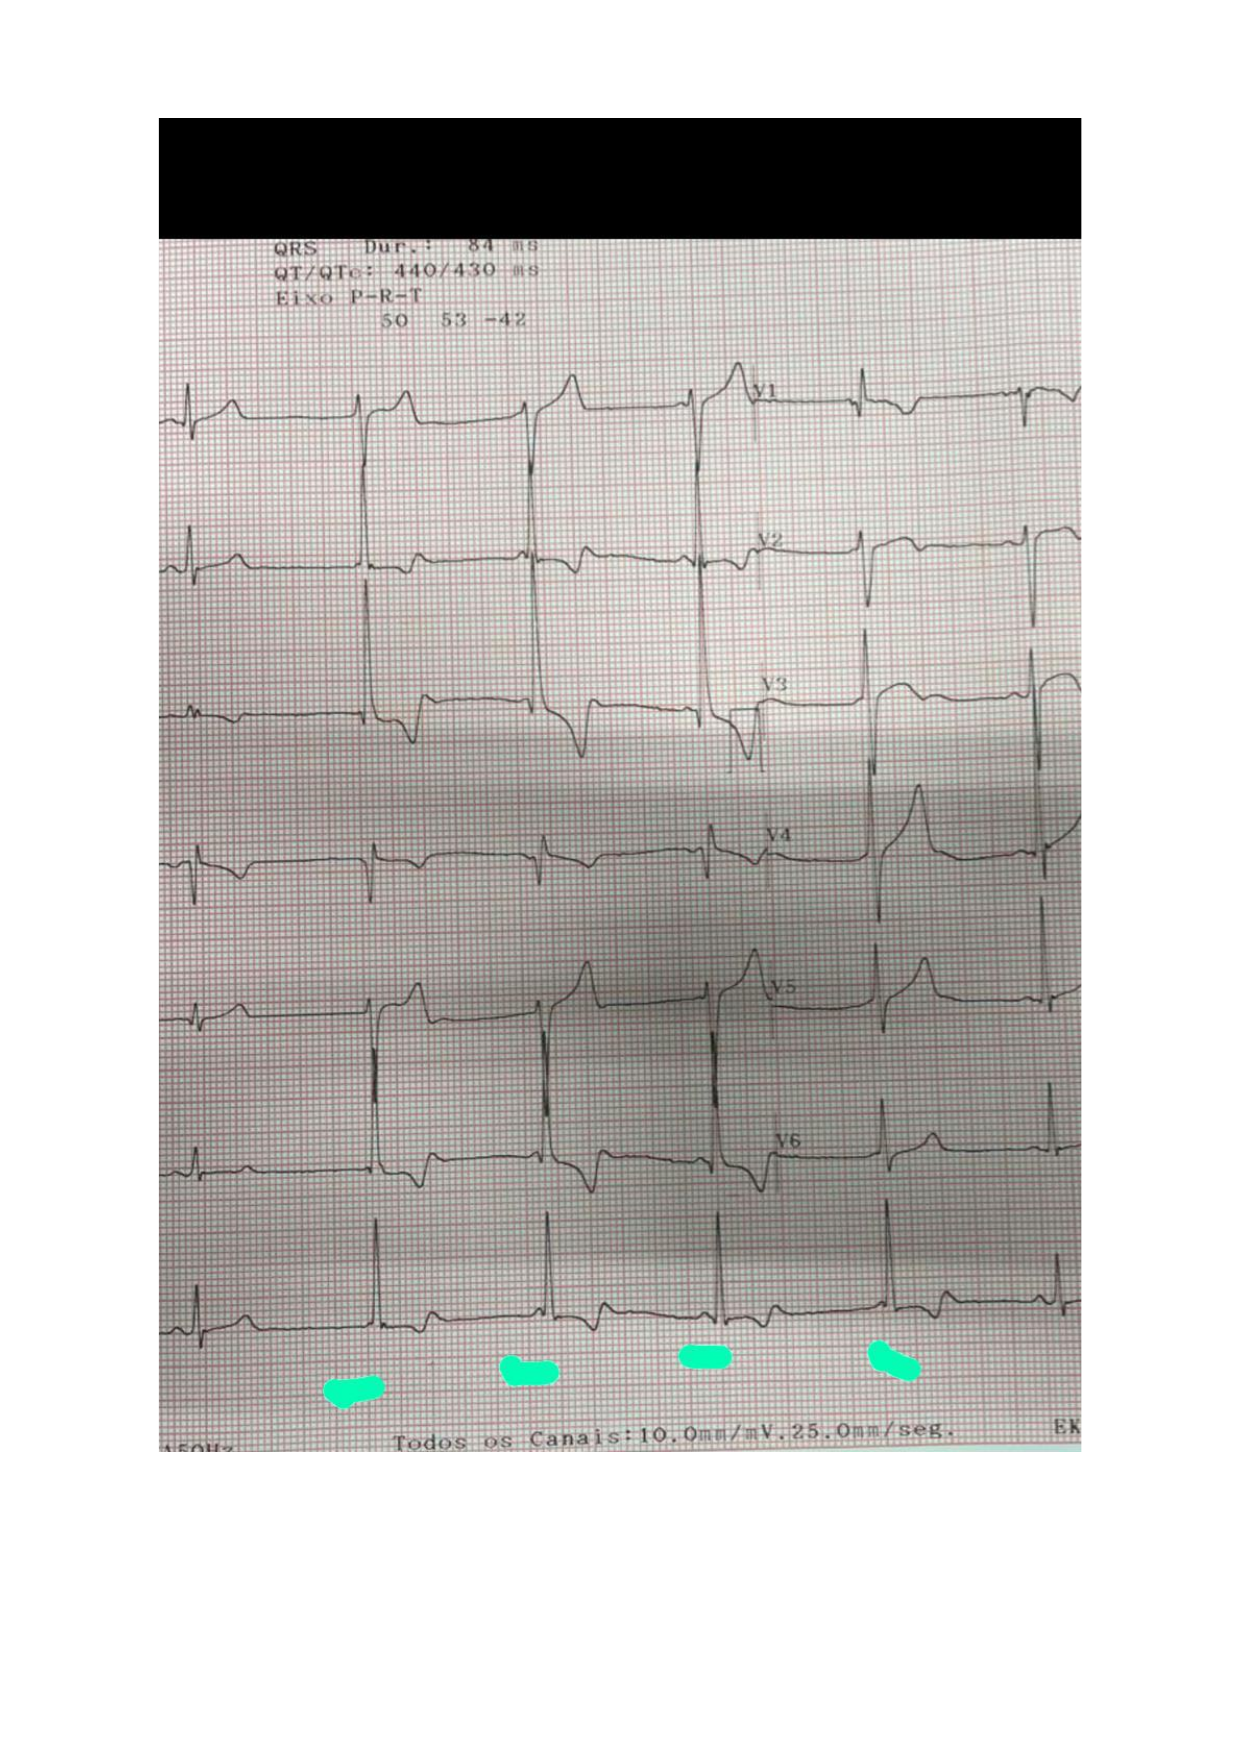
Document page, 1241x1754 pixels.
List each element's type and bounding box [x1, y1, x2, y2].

picture [158, 118, 1082, 1452]
